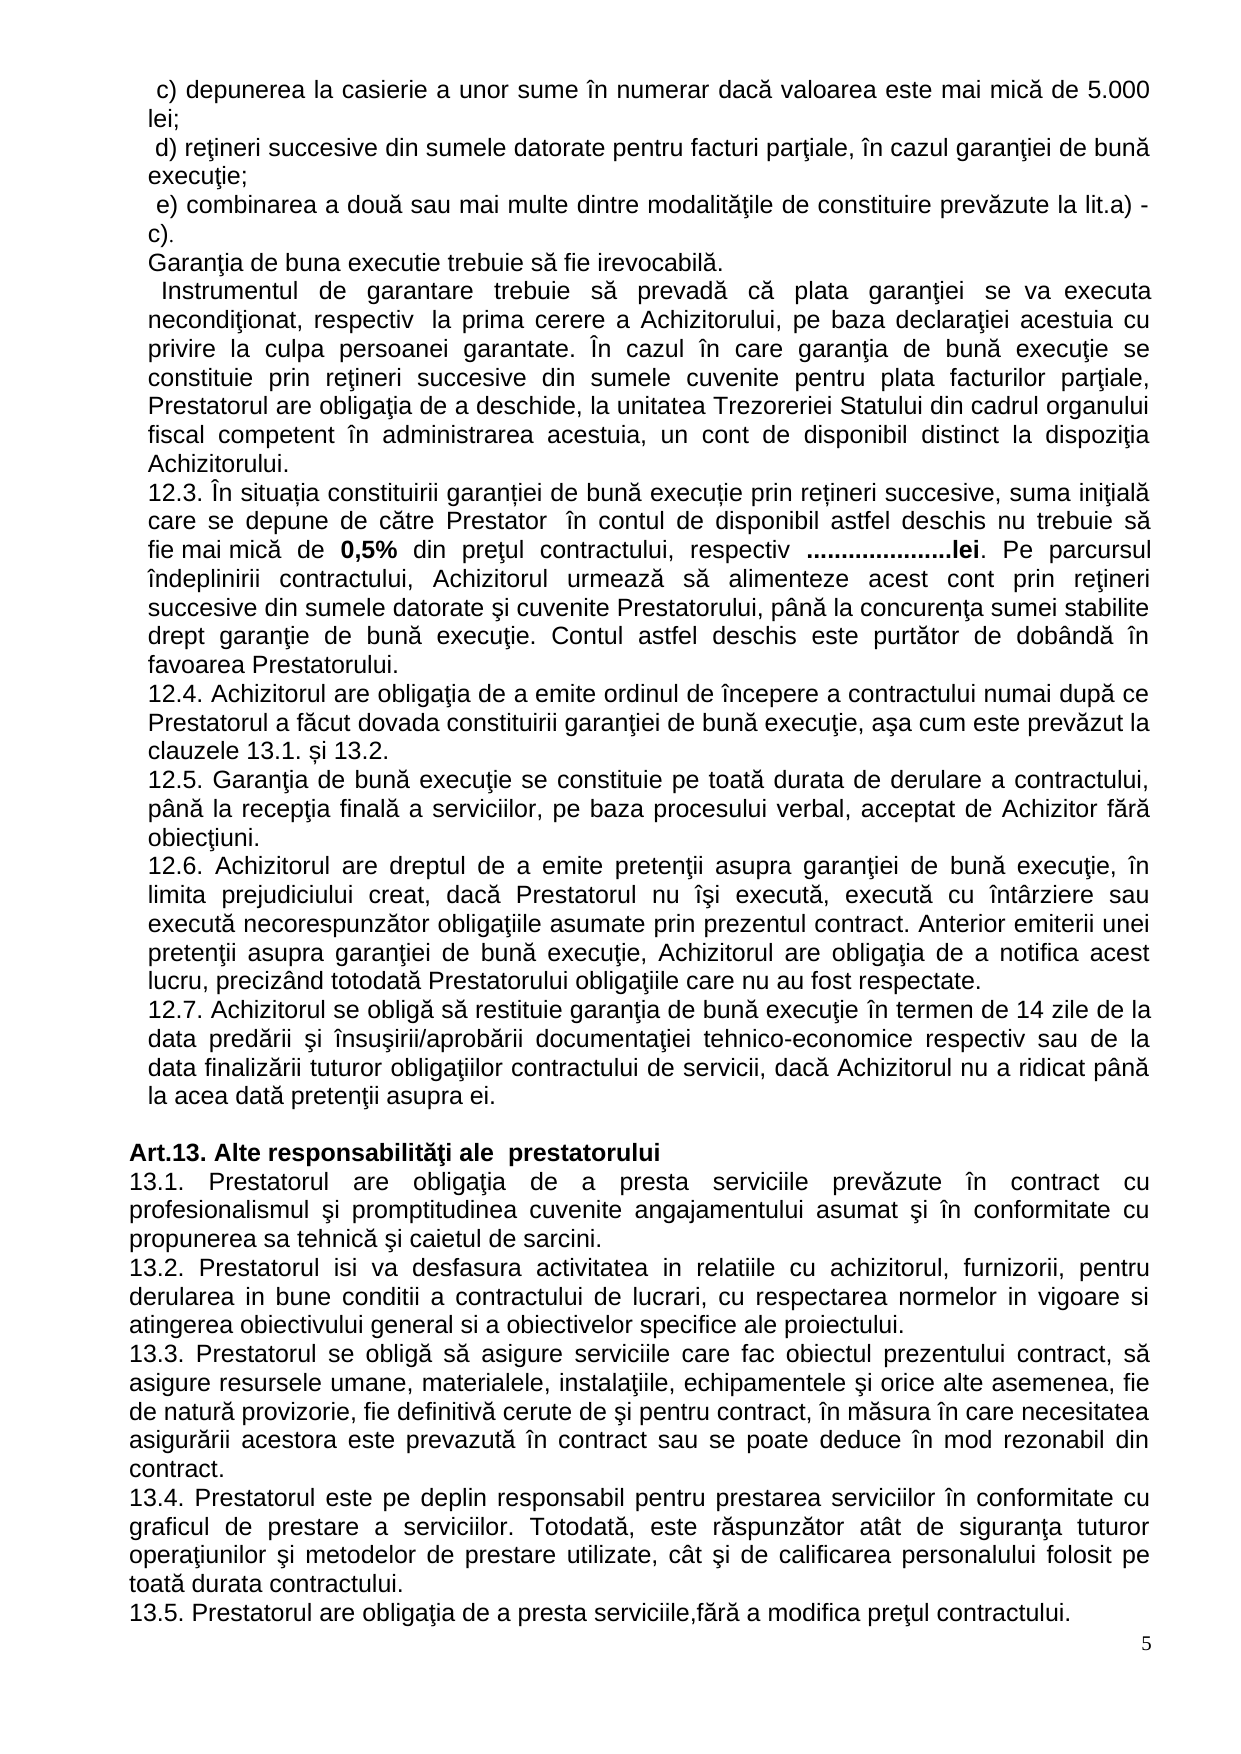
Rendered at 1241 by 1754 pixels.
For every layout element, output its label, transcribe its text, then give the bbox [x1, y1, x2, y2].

text e) combinarea a două sau mai multe dintre modalităţile de constituire prevăzute la lit.a) - c). [148, 190, 1152, 247]
text 12.6. Achizitorul are dreptul de a emite pretenţii asupra garanţiei de bună execuţie, în limita prejudiciului creat, dacă Prestatorul nu îşi execută, execută cu întârziere sau execută necorespunzător obligaţiile asumate prin prezentul contract. Anterior emiterii unei pretenţii asupra garanţiei de bună execuţie, Achizitorul are obligaţia de a notifica acest lucru, precizând totodată Prestatorului obligaţiile care nu au fost respectate. [148, 851, 1152, 995]
text Instrumentul de garantare trebuie să prevadă că plata garanţiei se va executa necondiţionat, respectiv la prima cerere a Achizitorului, pe baza declaraţiei acestuia cu privire la culpa persoanei garantate. În cazul în care garanţia de bună execuţie se constituie prin reţineri succesive din sumele cuvenite pentru plata facturilor parţiale, Prestatorul are obligaţia de a deschide, la unitatea Trezoreriei Statului din cadrul organului fiscal competent în administrarea acestuia, un cont de disponibil distinct la dispoziţia Achizitorului. [148, 276, 1152, 477]
text 13.3. Prestatorul se obligă să asigure serviciile care fac obiectul prezentului contract, să asigure resursele umane, materialele, instalaţiile, echipamentele şi orice alte asemenea, fie de natură provizorie, fie definitivă cerute de şi pentru contract, în măsura în care necesitatea asigurării acestora este prevazută în contract sau se poate deduce în mod rezonabil din contract. [129, 1339, 1152, 1483]
text c) depunerea la casierie a unor sume în numerar dacă valoarea este mai mică de 5.000 lei; [148, 75, 1152, 132]
text 13.5. Prestatorul are obligaţia de a presta serviciile,fără a modifica preţul contractului. [129, 1598, 1152, 1627]
text 12.3. În situația constituirii garanției de bună execuție prin rețineri succesive, suma iniţială care se depune de către Prestator în contul de disponibil astfel deschis nu trebuie să fie mai mică de 0,5% din preţul contractului, respectiv .....................lei. Pe parcursul îndeplinirii contractului, Achizitorul urmează să alimenteze acest cont prin reţineri succesive din sumele datorate şi cuvenite Prestatorului, până la concurenţa sumei stabilite drept garanţie de bună execuţie. Contul astfel deschis este purtător de dobândă în favoarea Prestatorului. [148, 477, 1152, 679]
subtitle Art.13. Alte responsabilităţi ale prestatorului [129, 1138, 1152, 1167]
text 12.5. Garanţia de bună execuţie se constituie pe toată durata de derulare a contractului, până la recepţia finală a serviciilor, pe baza procesului verbal, acceptat de Achizitor fără obiecţiuni. [148, 765, 1152, 851]
text 12.7. Achizitorul se obligă să restituie garanţia de bună execuţie în termen de 14 zile de la data predării şi însuşirii/aprobării documentaţiei tehnico-economice respectiv sau de la data finalizării tuturor obligaţiilor contractului de servicii, dacă Achizitorul nu a ridicat până la acea dată pretenţii asupra ei. [148, 995, 1152, 1110]
text 13.4. Prestatorul este pe deplin responsabil pentru prestarea serviciilor în conformitate cu graficul de prestare a serviciilor. Totodată, este răspunzător atât de siguranţa tuturor operaţiunilor şi metodelor de prestare utilizate, cât şi de calificarea personalului folosit pe toată durata contractului. [129, 1483, 1152, 1598]
text d) reţineri succesive din sumele datorate pentru facturi parţiale, în cazul garanţiei de bună execuţie; [148, 132, 1152, 190]
text 13.1. Prestatorul are obligaţia de a presta serviciile prevăzute în contract cu profesionalismul şi promptitudinea cuvenite angajamentului asumat şi în conformitate cu propunerea sa tehnică şi caietul de sarcini. [129, 1167, 1152, 1253]
text Garanţia de buna executie trebuie să fie irevocabilă. [148, 247, 1152, 276]
text 13.2. Prestatorul isi va desfasura activitatea in relatiile cu achizitorul, furnizorii, pentru derularea in bune conditii a contractului de lucrari, cu respectarea normelor in vigoare si atingerea obiectivului general si a obiectivelor specifice ale proiectului. [129, 1253, 1152, 1339]
text 12.4. Achizitorul are obligaţia de a emite ordinul de începere a contractului numai după ce Prestatorul a făcut dovada constituirii garanţiei de bună execuţie, aşa cum este prevăzut la clauzele 13.1. și 13.2. [148, 679, 1152, 765]
